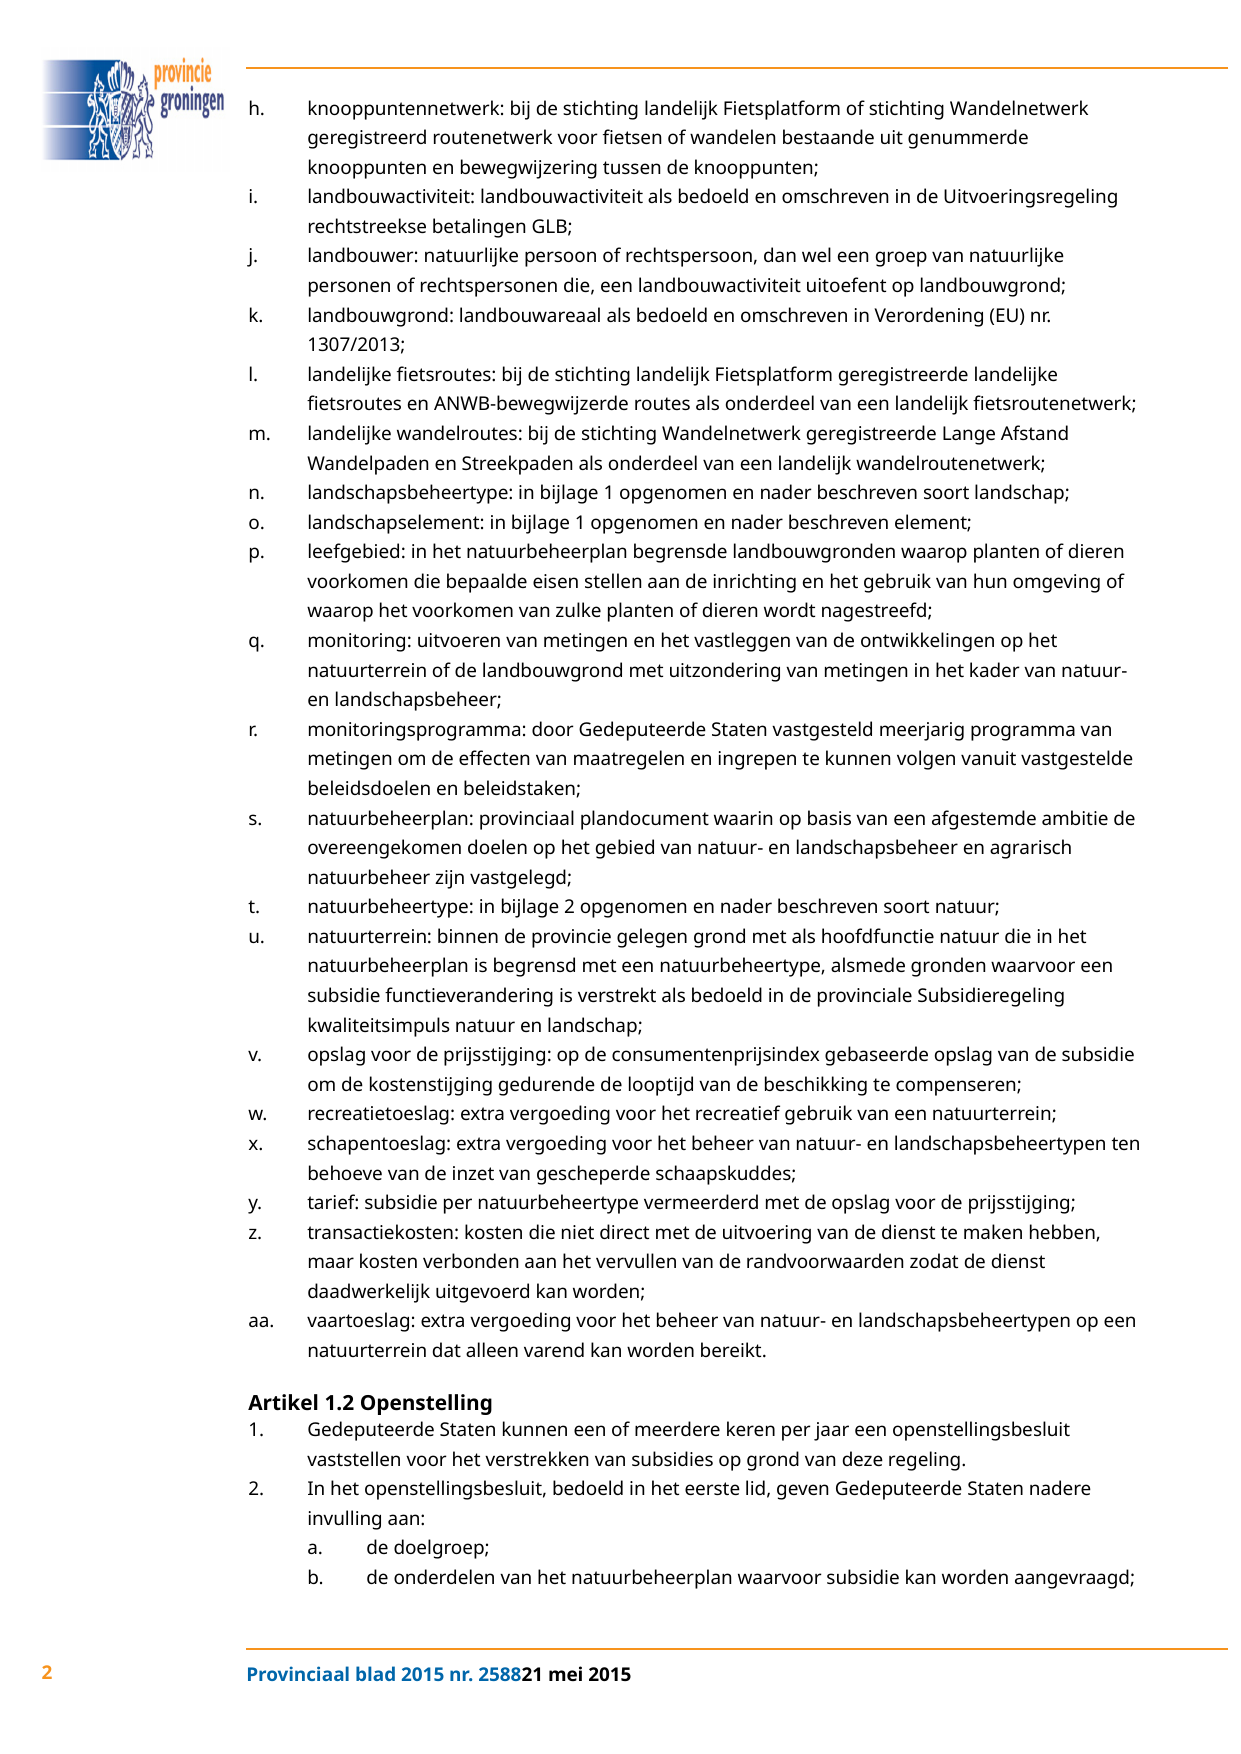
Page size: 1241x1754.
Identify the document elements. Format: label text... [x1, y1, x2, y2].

list recreatietoeslag: extra vergoeding voor het recreatief gebruik van een natuurterrein; [248, 1101, 1152, 1126]
list transactiekosten: kosten die niet direct met de uitvoering van de dienst te maken hebben, maar kosten verbonden aan het vervullen van de randvoorwaarden zodat de dienst daadwerkelijk uitgevoerd kan worden; [248, 1219, 1152, 1304]
list landelijke wandelroutes: bij de stichting Wandelnetwerk geregistreerde Lange Afstand Wandelpaden en Streekpaden als onderdeel van een landelijk wandelroutenetwerk; [248, 420, 1152, 476]
list landbouwer: natuurlijke persoon of rechtspersoon, dan wel een groep van natuurlijke personen of rechtspersonen die, een landbouwactiviteit uitoefent op landbouwgrond; [248, 243, 1152, 298]
list opslag voor de prijsstijging: op de consumentenprijsindex gebaseerde opslag van de subsidie om de kostenstijging gedurende de looptijd van de beschikking te compenseren; [248, 1041, 1152, 1097]
list natuurbeheertype: in bijlage 2 opgenomen en nader beschreven soort natuur; [248, 893, 1152, 919]
list In het openstellingsbesluit, bedoeld in het eerste lid, geven Gedeputeerde Staten nadere invulling aan: [248, 1475, 1152, 1531]
list natuurterrein: binnen de provincie gelegen grond met als hoofdfunctie natuur die in het natuurbeheerplan is begrensd met een natuurbeheertype, alsmede gronden waarvoor een subsidie functieverandering is verstrekt als bedoeld in de provinciale Subsidieregeling kwaliteitsimpuls natuur en landschap; [248, 923, 1152, 1038]
list monitoring: uitvoeren van metingen en het vastleggen van de ontwikkelingen op het natuurterrein of de landbouwgrond met uitzondering van metingen in het kader van natuur- en landschapsbeheer; [248, 627, 1152, 712]
list knooppuntennetwerk: bij de stichting landelijk Fietsplatform of stichting Wandelnetwerk geregistreerd routenetwerk voor fietsen of wandelen bestaande uit genummerde knooppunten en bewegwijzering tussen de knooppunten; [248, 95, 1152, 180]
list schapentoeslag: extra vergoeding voor het beheer van natuur- en landschapsbeheertypen ten behoeve van de inzet van gescheperde schaapskuddes; [248, 1130, 1152, 1186]
list vaartoeslag: extra vergoeding voor het beheer van natuur- en landschapsbeheertypen op een natuurterrein dat alleen varend kan worden bereikt. [248, 1308, 1152, 1363]
list de doelgroep; [307, 1534, 1152, 1560]
list leefgebied: in het natuurbeheerplan begrensde landbouwgronden waarop planten of dieren voorkomen die bepaalde eisen stellen aan de inrichting en het gebruik van hun omgeving of waarop het voorkomen van zulke planten of dieren wordt nagestreefd; [248, 538, 1152, 623]
list landbouwgrond: landbouwareaal als bedoeld en omschreven in Verordening (EU) nr. 1307/2013; [248, 302, 1152, 357]
list tarief: subsidie per natuurbeheertype vermeerderd met de opslag voor de prijsstijging; [248, 1189, 1152, 1215]
list landschapselement: in bijlage 1 opgenomen en nader beschreven element; [248, 509, 1152, 535]
list natuurbeheerplan: provinciaal plandocument waarin op basis van een afgestemde ambitie de overeengekomen doelen op het gebied van natuur- en landschapsbeheer en agrarisch natuurbeheer zijn vastgelegd; [248, 805, 1152, 890]
list landschapsbeheertype: in bijlage 1 opgenomen en nader beschreven soort landschap; [248, 479, 1152, 505]
list Gedeputeerde Staten kunnen een of meerdere keren per jaar een openstellingsbesluit vaststellen voor het verstrekken van subsidies op grond van deze regeling. [248, 1416, 1152, 1471]
list de onderdelen van het natuurbeheerplan waarvoor subsidie kan worden aangevraagd; [307, 1564, 1152, 1590]
list monitoringsprogramma: door Gedeputeerde Staten vastgesteld meerjarig programma van metingen om de effecten van maatregelen en ingrepen te kunnen volgen vanuit vastgestelde beleidsdoelen en beleidstaken; [248, 716, 1152, 801]
picture [41, 47, 231, 172]
list landelijke fietsroutes: bij de stichting landelijk Fietsplatform geregistreerde landelijke fietsroutes en ANWB-bewegwijzerde routes als onderdeel van een landelijk fietsroutenetwerk; [248, 361, 1152, 416]
text Artikel 1.2 Openstelling [248, 1388, 1152, 1416]
list landbouwactiviteit: landbouwactiviteit als bedoeld en omschreven in de Uitvoeringsregeling rechtstreekse betalingen GLB; [248, 183, 1152, 239]
